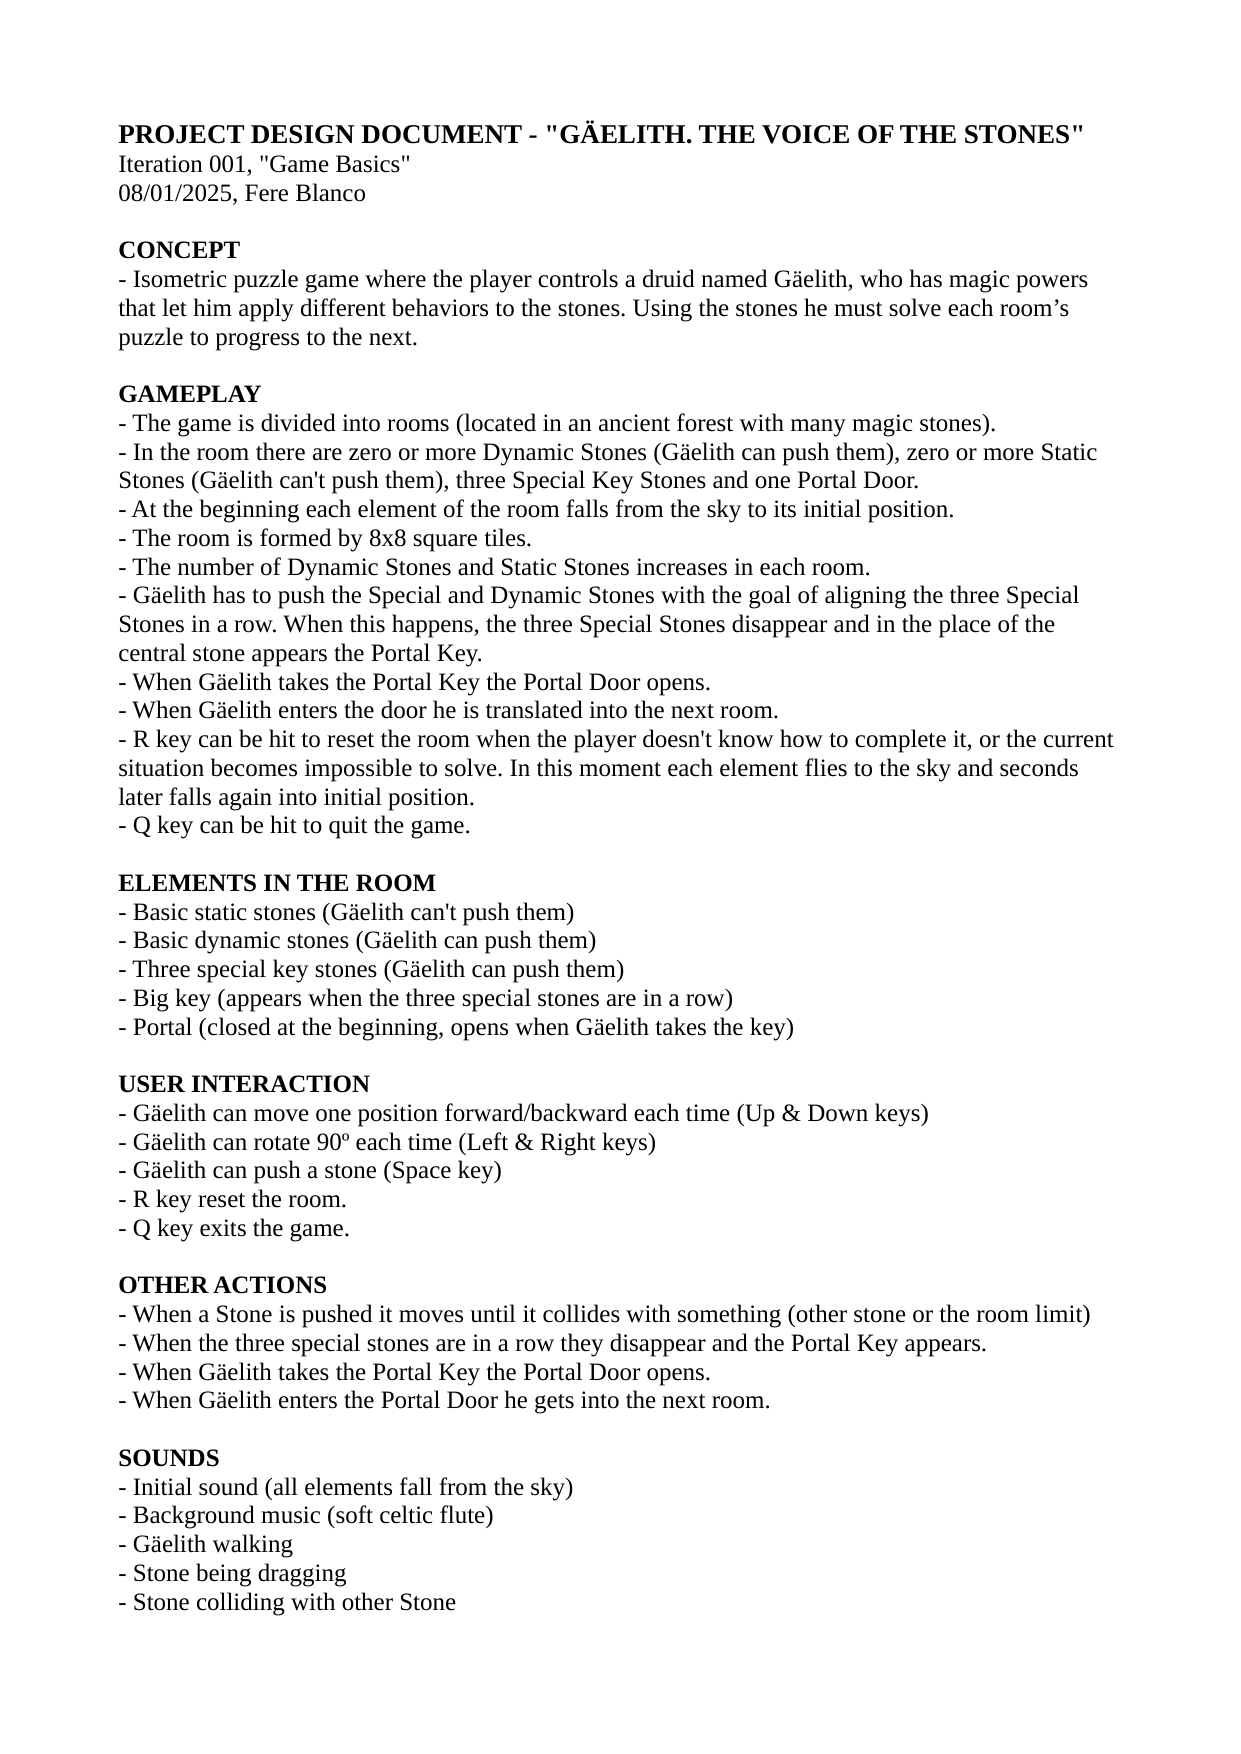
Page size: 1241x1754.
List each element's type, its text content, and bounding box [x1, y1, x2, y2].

text - Three special key stones (Gäelith can push them) [118, 954, 1122, 983]
text USER INTERACTION [118, 1069, 1122, 1098]
text GAMEPLAY - The game is divided into rooms (located in an ancient forest with many magic stones). [118, 379, 1122, 437]
text - Gäelith has to push the Special and Dynamic Stones with the goal of aligning the three Special Stones in a row. When this happens, the three Special Stones disappear and in the place of the central stone appears the Portal Key. [118, 581, 1122, 667]
text - Basic static stones (Gäelith can't push them) [118, 897, 1122, 926]
text - Gäelith can push a stone (Space key) [118, 1156, 1122, 1184]
text OTHER ACTIONS [118, 1271, 1122, 1299]
text - Portal (closed at the beginning, opens when Gäelith takes the key) [118, 1012, 1122, 1041]
text - When Gäelith takes the Portal Key the Portal Door opens. [118, 667, 1122, 696]
text - R key can be hit to reset the room when the player doesn't know how to complete it, or the current situation becomes impossible to solve. In this moment each element flies to the sky and seconds later falls again into initial position. [118, 724, 1122, 811]
text - Q key can be hit to quit the game. [118, 811, 1122, 839]
text - At the beginning each element of the room falls from the sky to its initial position. [118, 494, 1122, 523]
text - Gäelith can rotate 90º each time (Left & Right keys) [118, 1127, 1122, 1156]
text SOUNDS [118, 1443, 1122, 1472]
text - Gäelith can move one position forward/backward each time (Up & Down keys) [118, 1098, 1122, 1127]
text - The room is formed by 8x8 square tiles. [118, 523, 1122, 552]
text - When Gäelith enters the Portal Door he gets into the next room. [118, 1386, 1122, 1414]
text - Background music (soft celtic flute) [118, 1501, 1122, 1529]
text - R key reset the room. [118, 1184, 1122, 1213]
text - When Gäelith takes the Portal Key the Portal Door opens. [118, 1357, 1122, 1386]
text - The number of Dynamic Stones and Static Stones increases in each room. [118, 552, 1122, 581]
text - Big key (appears when the three special stones are in a row) [118, 983, 1122, 1012]
text 08/01/2025, Fere Blanco [118, 178, 1122, 207]
text - Gäelith walking [118, 1529, 1122, 1558]
text - Initial sound (all elements fall from the sky) [118, 1472, 1122, 1501]
text ELEMENTS IN THE ROOM [118, 868, 1122, 897]
text - In the room there are zero or more Dynamic Stones (Gäelith can push them), zero or more Static Stones (Gäelith can't push them), three Special Key Stones and one Portal Door. [118, 437, 1122, 494]
text - Stone being dragging [118, 1558, 1122, 1587]
text CONCEPT - Isometric puzzle game where the player controls a druid named Gäelith, who has magic powers that let him apply different behaviors to the stones. Using the stones he must solve each room’s puzzle to progress to the next. [118, 236, 1122, 351]
text - When a Stone is pushed it moves until it collides with something (other stone or the room limit) [118, 1299, 1122, 1328]
text - Q key exits the game. [118, 1213, 1122, 1242]
text - When Gäelith enters the door he is translated into the next room. [118, 696, 1122, 724]
text - When the three special stones are in a row they disappear and the Portal Key appears. [118, 1328, 1122, 1357]
text PROJECT DESIGN DOCUMENT - "GÄELITH. THE VOICE OF THE STONES" Iteration 001, "Game Basics" [118, 118, 1122, 178]
text - Basic dynamic stones (Gäelith can push them) [118, 926, 1122, 954]
text - Stone colliding with other Stone [118, 1587, 1122, 1616]
